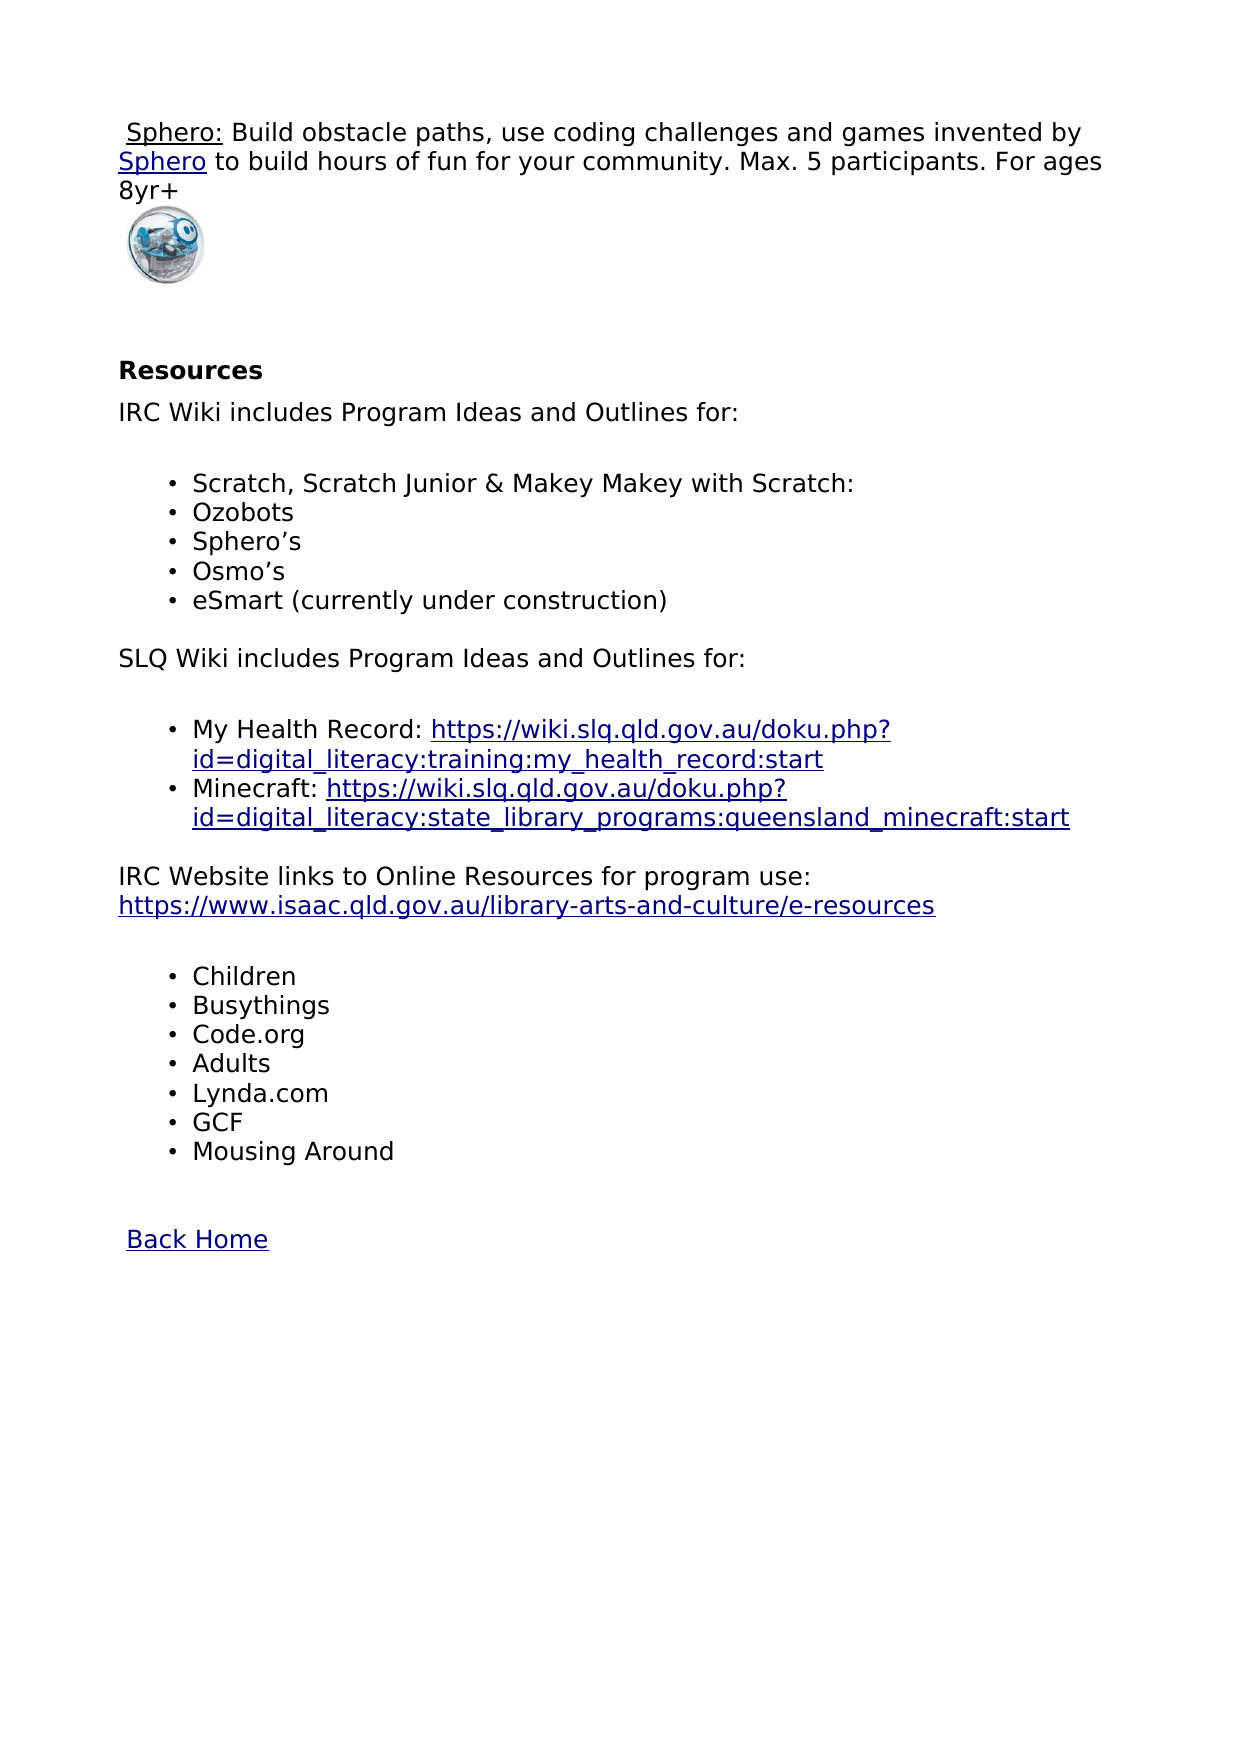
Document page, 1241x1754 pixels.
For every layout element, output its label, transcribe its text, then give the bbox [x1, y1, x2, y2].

list Lynda.com [177, 1079, 1122, 1108]
list Ozobots [177, 498, 1122, 527]
list Sphero’s [177, 527, 1122, 557]
list GCF [177, 1108, 1122, 1137]
list Adults [177, 1049, 1122, 1079]
list Minecraft: https://wiki.slq.qld.gov.au/doku.php?id=digital_literacy:state_library_programs:queensland_minecraft:start [177, 774, 1122, 832]
list Children [177, 962, 1122, 991]
text Back Home [118, 1196, 1122, 1254]
list Busythings [177, 991, 1122, 1020]
picture [126, 205, 205, 284]
subtitle Resources [118, 356, 1122, 386]
text Sphero: Build obstacle paths, use coding challenges and games invented by Sphero to build hours of fun for your community. Max. 5 participants. For ages 8yr+ [118, 118, 1122, 319]
list Mousing Around [177, 1137, 1122, 1166]
list Code.org [177, 1020, 1122, 1049]
list eSmart (currently under construction) [177, 586, 1122, 615]
text IRC Website links to Online Resources for program use: https://www.isaac.qld.gov.au/library-arts-and-culture/e-resources [118, 862, 1122, 920]
text SLQ Wiki includes Program Ideas and Outlines for: [118, 644, 1122, 674]
list Scratch, Scratch Junior & Makey Makey with Scratch: [177, 469, 1122, 498]
list My Health Record: https://wiki.slq.qld.gov.au/doku.php?id=digital_literacy:training:my_health_record:start [177, 716, 1122, 774]
list Osmo’s [177, 557, 1122, 586]
text IRC Wiki includes Program Ideas and Outlines for: [118, 398, 1122, 427]
